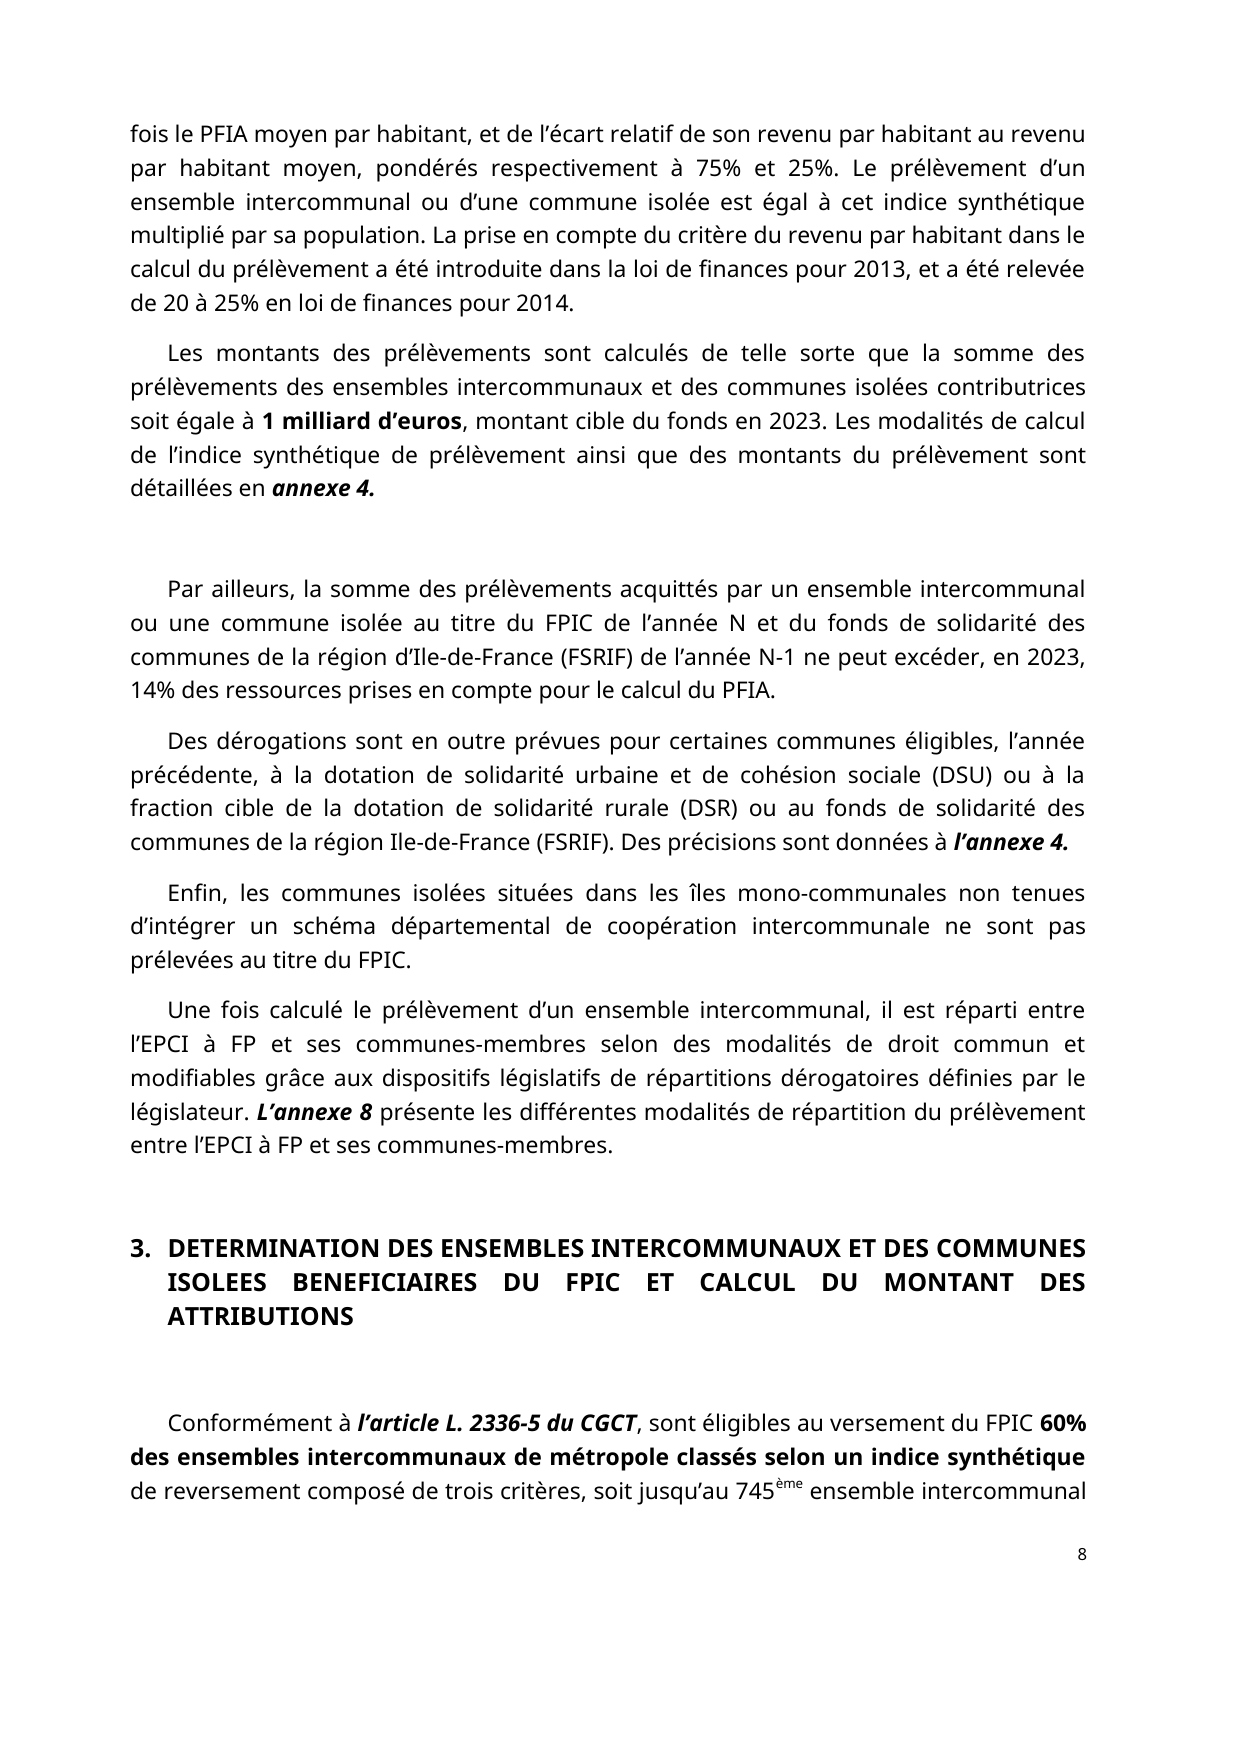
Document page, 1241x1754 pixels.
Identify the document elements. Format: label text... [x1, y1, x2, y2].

list DETERMINATION DES ENSEMBLES INTERCOMMUNAUX ET DES COMMUNES ISOLEES BENEFICIAIRES DU FPIC ET CALCUL DU MONTANT DES ATTRIBUTIONS [130, 1230, 1087, 1332]
text Conformément à l’article L. 2336-5 du CGCT, sont éligibles au versement du FPIC 60% des ensembles intercommunaux de métropole classés selon un indice synthétique de reversement composé de trois critères, soit jusqu’au 745ème ensemble intercommunal [130, 1407, 1087, 1506]
text Par ailleurs, la somme des prélèvements acquittés par un ensemble intercommunal ou une commune isolée au titre du FPIC de l’année N et du fonds de solidarité des communes de la région d’Ile-de-France (FSRIF) de l’année N-1 ne peut excéder, en 2023, 14% des ressources prises en compte pour le calcul du PFIA. [130, 573, 1087, 706]
text Une fois calculé le prélèvement d’un ensemble intercommunal, il est réparti entre l’EPCI à FP et ses communes-membres selon des modalités de droit commun et modifiables grâce aux dispositifs législatifs de répartitions dérogatoires définies par le législateur. L’annexe 8 présente les différentes modalités de répartition du prélèvement entre l’EPCI à FP et ses communes-membres. [130, 994, 1087, 1161]
text fois le PFIA moyen par habitant, et de l’écart relatif de son revenu par habitant au revenu par habitant moyen, pondérés respectivement à 75% et 25%. Le prélèvement d’un ensemble intercommunal ou d’une commune isolée est égal à cet indice synthétique multiplié par sa population. La prise en compte du critère du revenu par habitant dans le calcul du prélèvement a été introduite dans la loi de finances pour 2013, et a été relevée de 20 à 25% en loi de finances pour 2014. [130, 118, 1087, 318]
text Les montants des prélèvements sont calculés de telle sorte que la somme des prélèvements des ensembles intercommunaux et des communes isolées contributrices soit égale à 1 milliard d’euros, montant cible du fonds en 2023. Les modalités de calcul de l’indice synthétique de prélèvement ainsi que des montants du prélèvement sont détaillées en annexe 4. [130, 337, 1087, 503]
text Enfin, les communes isolées situées dans les îles mono-communales non tenues d’intégrer un schéma départemental de coopération intercommunale ne sont pas prélevées au titre du FPIC. [130, 876, 1087, 975]
text Des dérogations sont en outre prévues pour certaines communes éligibles, l’année précédente, à la dotation de solidarité urbaine et de cohésion sociale (DSU) ou à la fraction cible de la dotation de solidarité rurale (DSR) ou au fonds de solidarité des communes de la région Ile-de-France (FSRIF). Des précisions sont données à l’annexe 4. [130, 725, 1087, 857]
